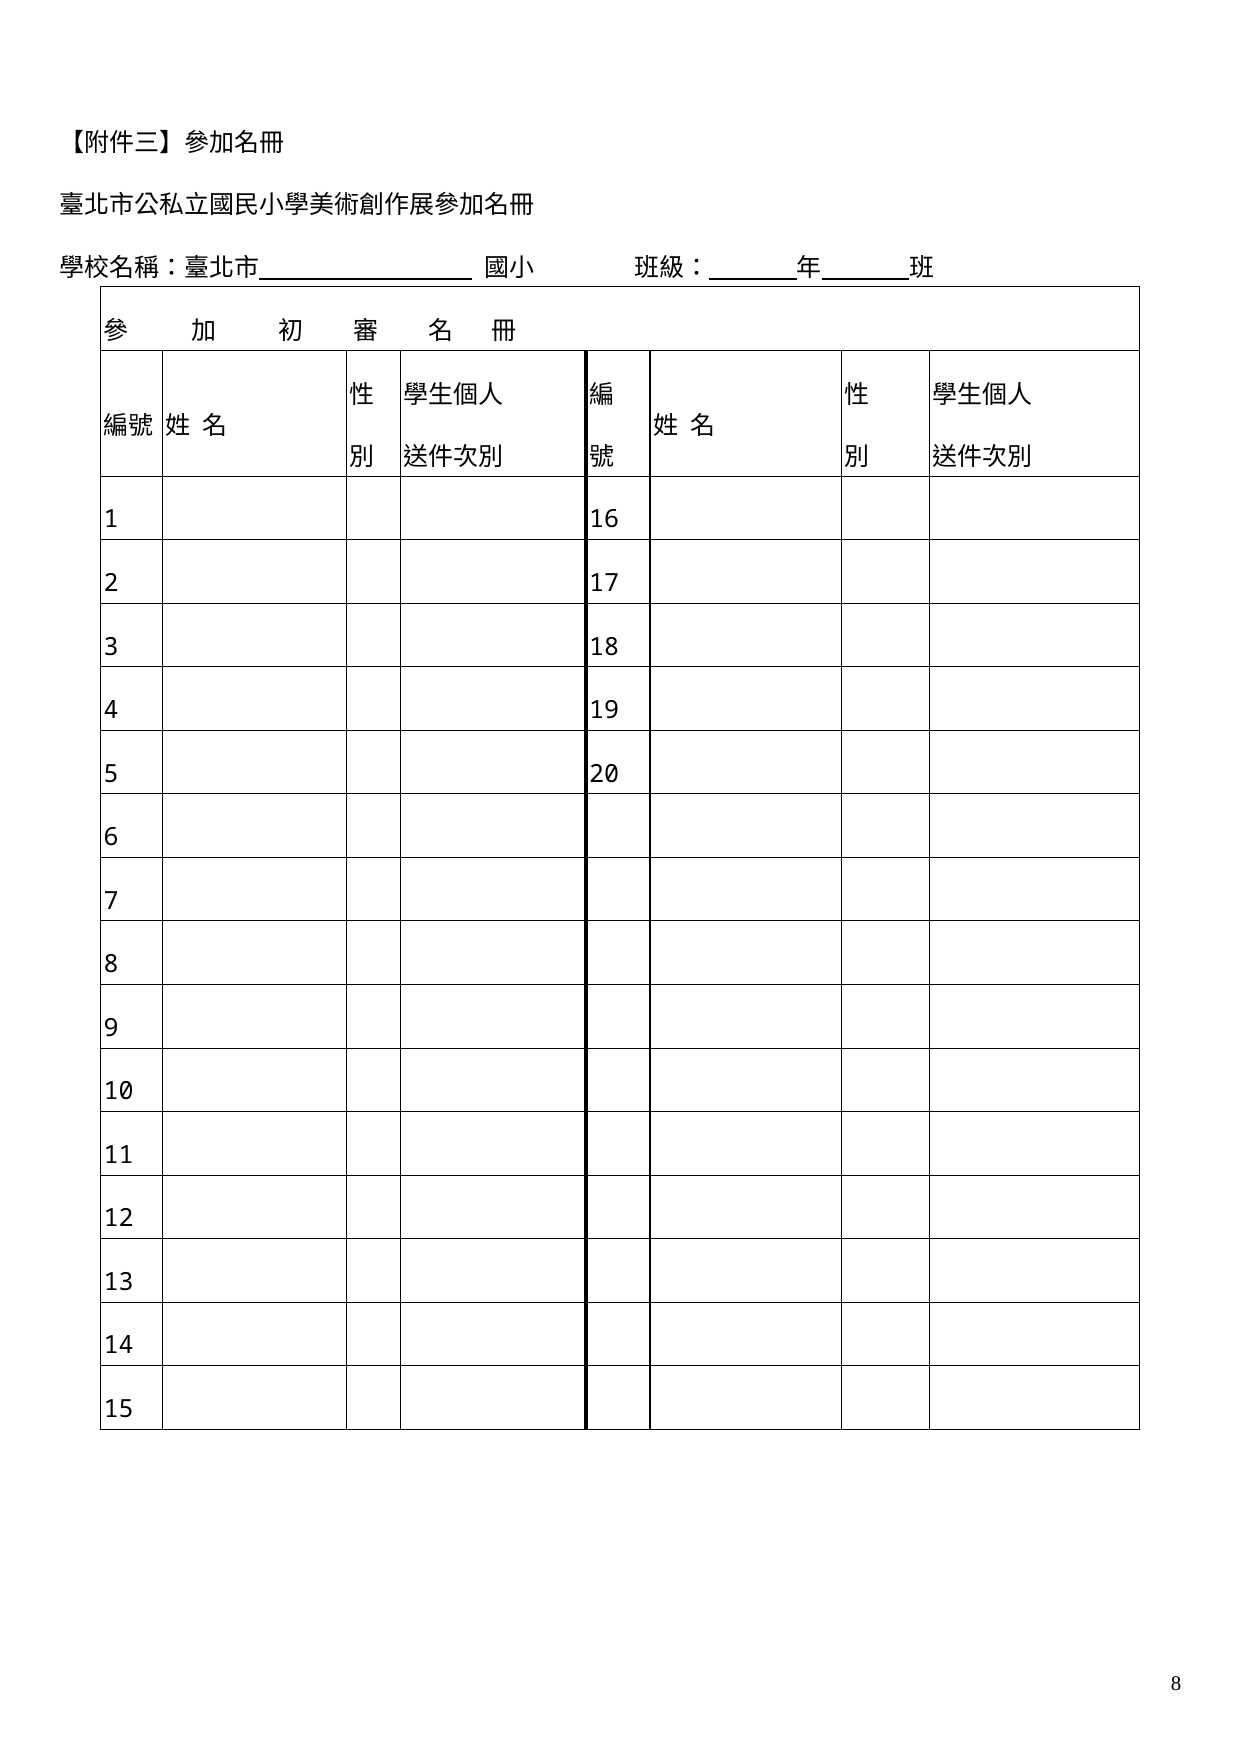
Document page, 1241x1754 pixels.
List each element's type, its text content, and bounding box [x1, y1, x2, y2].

table_cell 17 [588, 540, 649, 603]
table_cell [588, 1303, 649, 1365]
table_cell [163, 604, 346, 666]
table_cell [842, 1176, 929, 1238]
table_cell [347, 985, 400, 1047]
table_cell [930, 540, 1139, 603]
table_cell [651, 1239, 841, 1302]
table_header 參 加 初 審 名 冊 [101, 287, 1139, 349]
table_cell [588, 1112, 649, 1174]
table_cell [163, 921, 346, 984]
text 【附件三】參加名冊 [59, 98, 1181, 161]
table_cell [842, 1112, 929, 1174]
table_cell [163, 1049, 346, 1111]
table_cell [651, 731, 841, 793]
table_cell [163, 540, 346, 603]
table_cell [163, 1303, 346, 1365]
table_cell [163, 1239, 346, 1302]
table_cell [651, 921, 841, 984]
table_cell [163, 1366, 346, 1429]
table_cell [163, 1112, 346, 1174]
table_cell [163, 477, 346, 539]
table_cell [930, 1049, 1139, 1111]
table_cell [347, 667, 400, 730]
table_cell 1 [101, 477, 162, 539]
text 學校名稱：臺北市 國小 班級： 年 班 [59, 223, 1181, 286]
table_cell 編號 [101, 351, 162, 476]
table_cell [651, 1366, 841, 1429]
table_cell [347, 794, 400, 857]
table_cell [401, 1239, 584, 1302]
table_cell [588, 794, 649, 857]
table_cell [930, 985, 1139, 1047]
table_cell [930, 921, 1139, 984]
table_cell 學生個人 送件次別 [401, 351, 584, 476]
table_cell [651, 667, 841, 730]
table_cell [588, 1239, 649, 1302]
table_cell [842, 858, 929, 920]
table_cell [842, 604, 929, 666]
table_cell [347, 1049, 400, 1111]
table_cell 18 [588, 604, 649, 666]
table_cell [347, 1239, 400, 1302]
table_cell [842, 1303, 929, 1365]
table_cell [163, 731, 346, 793]
table_cell [588, 1049, 649, 1111]
table_cell [401, 1366, 584, 1429]
table_cell [347, 1112, 400, 1174]
table_cell [347, 477, 400, 539]
table_cell [401, 604, 584, 666]
table_cell [842, 731, 929, 793]
table_cell [347, 858, 400, 920]
table_cell [588, 858, 649, 920]
table_cell [163, 794, 346, 857]
table_cell [401, 540, 584, 603]
table_cell 20 [588, 731, 649, 793]
table_cell [401, 477, 584, 539]
table_cell [930, 794, 1139, 857]
table_cell 9 [101, 985, 162, 1047]
table_cell 6 [101, 794, 162, 857]
table_cell [401, 1112, 584, 1174]
table_cell [651, 985, 841, 1047]
table_cell 2 [101, 540, 162, 603]
table_cell [588, 1366, 649, 1429]
table_cell 19 [588, 667, 649, 730]
table_cell [651, 604, 841, 666]
table_cell 13 [101, 1239, 162, 1302]
table_cell [842, 540, 929, 603]
table_cell [930, 1112, 1139, 1174]
table_cell 8 [101, 921, 162, 984]
table_cell [401, 921, 584, 984]
table_cell 14 [101, 1303, 162, 1365]
table_cell [651, 858, 841, 920]
table_cell 姓 名 [163, 351, 346, 476]
table_cell [930, 667, 1139, 730]
table_cell [930, 477, 1139, 539]
table_cell [401, 667, 584, 730]
table_cell [842, 1366, 929, 1429]
table_cell 16 [588, 477, 649, 539]
table_cell 4 [101, 667, 162, 730]
table_cell [930, 1176, 1139, 1238]
table_cell [930, 858, 1139, 920]
table_cell [401, 1049, 584, 1111]
table_cell [651, 540, 841, 603]
table_cell [347, 731, 400, 793]
table_cell 10 [101, 1049, 162, 1111]
table_cell [347, 604, 400, 666]
table_cell [347, 1366, 400, 1429]
table_cell 學生個人 送件次別 [930, 351, 1139, 476]
table_cell 11 [101, 1112, 162, 1174]
table_cell [930, 1239, 1139, 1302]
table_cell 性 別 [347, 351, 400, 476]
table_cell [401, 1176, 584, 1238]
table_cell 5 [101, 731, 162, 793]
table_cell [163, 667, 346, 730]
table_cell [347, 921, 400, 984]
table_cell [163, 858, 346, 920]
table_cell 性 別 [842, 351, 929, 476]
table_cell [842, 985, 929, 1047]
table_cell 7 [101, 858, 162, 920]
table_cell [588, 985, 649, 1047]
table_cell [842, 667, 929, 730]
table_cell [651, 1049, 841, 1111]
table_cell [842, 1239, 929, 1302]
table_cell [347, 1176, 400, 1238]
table_cell [651, 1176, 841, 1238]
table_cell [588, 921, 649, 984]
table_cell [842, 794, 929, 857]
table_cell [930, 731, 1139, 793]
table_cell [651, 794, 841, 857]
table_cell [347, 540, 400, 603]
table_cell [163, 1176, 346, 1238]
table_cell [651, 477, 841, 539]
table_cell 12 [101, 1176, 162, 1238]
table_cell [842, 1049, 929, 1111]
table_cell 姓 名 [651, 351, 841, 476]
table_cell [651, 1112, 841, 1174]
table_cell 編 號 [588, 351, 649, 476]
table_cell [588, 1176, 649, 1238]
table_cell [401, 858, 584, 920]
table_cell [930, 604, 1139, 666]
table_cell [347, 1303, 400, 1365]
table_cell [651, 1303, 841, 1365]
table_cell [401, 794, 584, 857]
table_cell [401, 731, 584, 793]
table_cell [930, 1366, 1139, 1429]
table_cell [401, 1303, 584, 1365]
text 臺北市公私立國民小學美術創作展參加名冊 [59, 161, 1181, 223]
table_cell [401, 985, 584, 1047]
table_cell [930, 1303, 1139, 1365]
table_cell 15 [101, 1366, 162, 1429]
table_cell [842, 921, 929, 984]
table_cell [842, 477, 929, 539]
table_cell 3 [101, 604, 162, 666]
table_cell [163, 985, 346, 1047]
